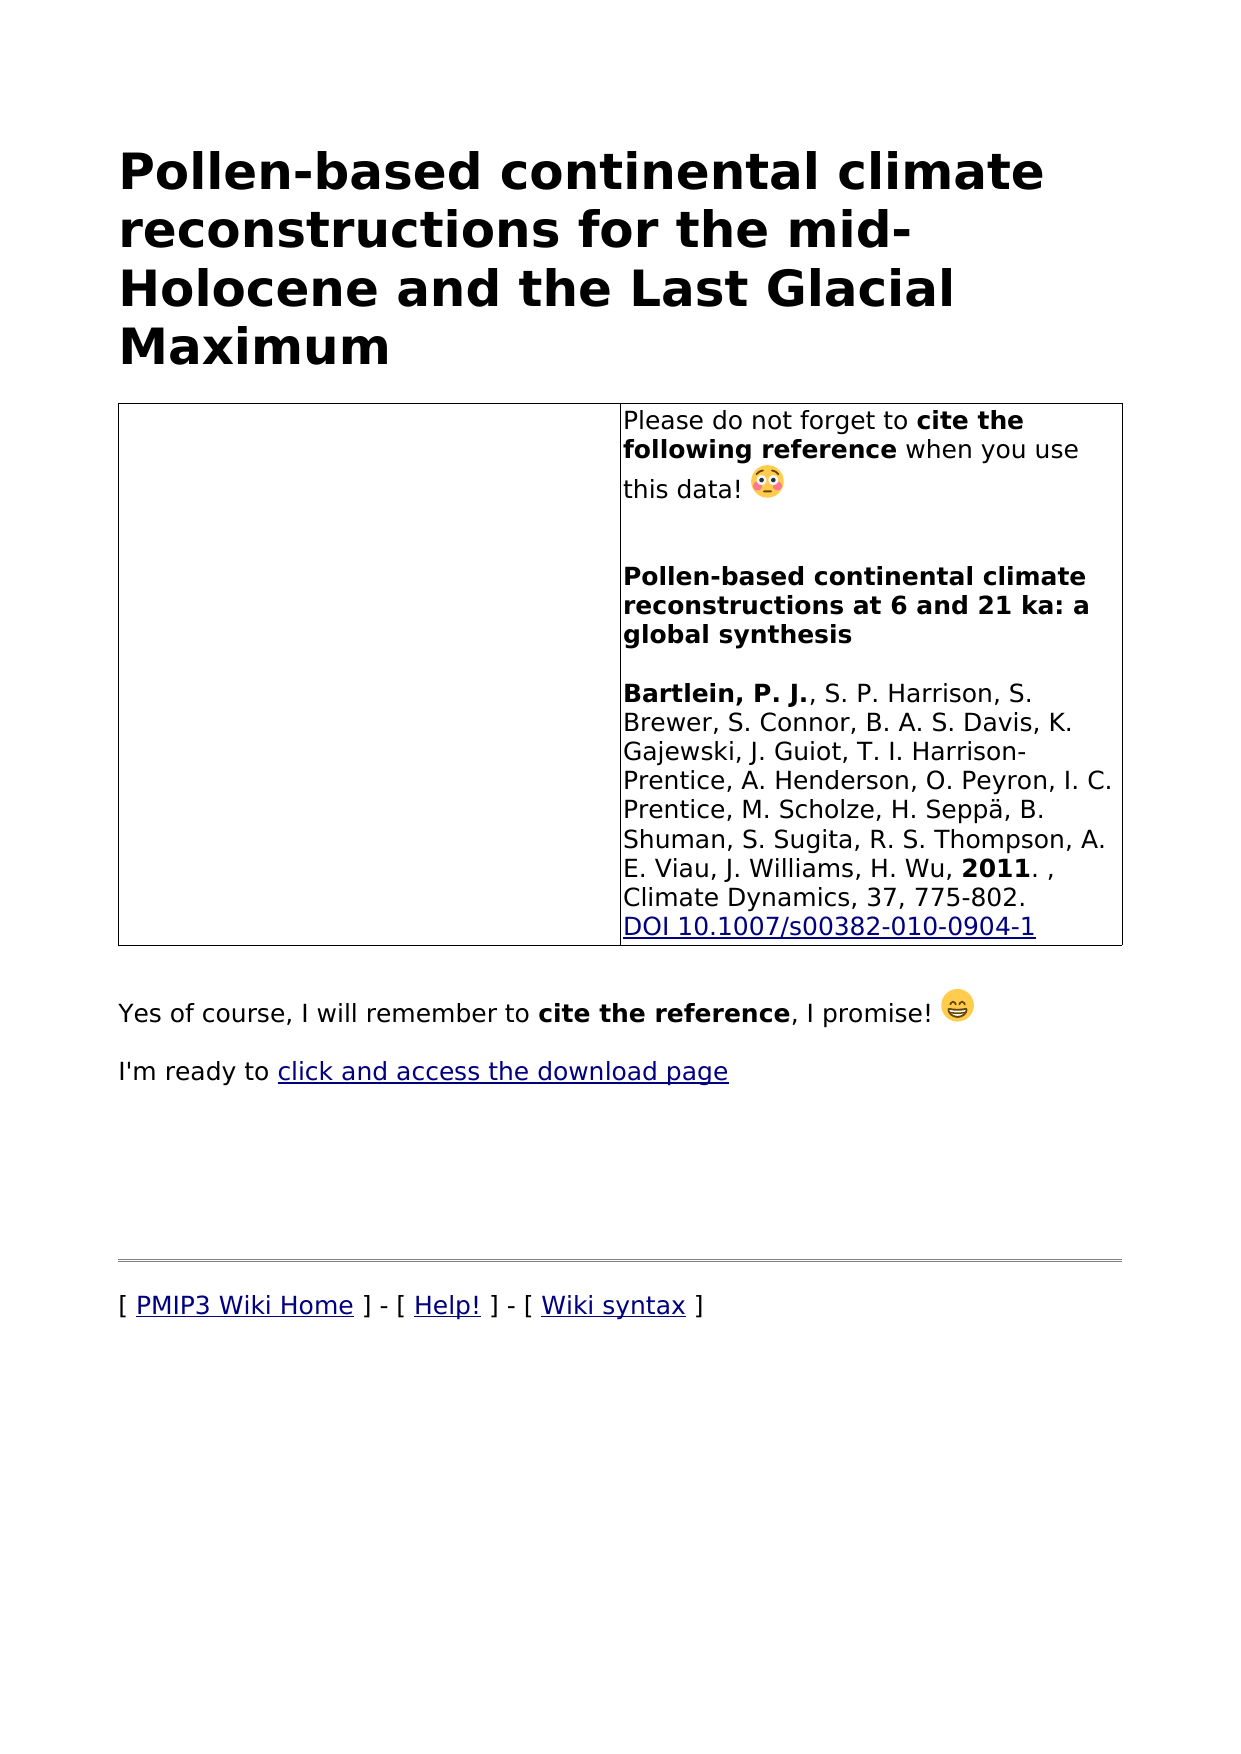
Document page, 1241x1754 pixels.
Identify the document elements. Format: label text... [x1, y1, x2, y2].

subtitle Pollen-based continental climate reconstructions for the mid-Holocene and the Last Glacial Maximum [118, 143, 1122, 376]
text [ PMIP3 Wiki Home ] - [ Help! ] - [ Wiki syntax ] [118, 1291, 1122, 1320]
table_header [119, 404, 620, 944]
text Yes of course, I will remember to cite the reference, I promise! I'm ready to click and access the download page [118, 959, 1122, 1232]
table_header Please do not forget to cite the following reference when you use this data! Pollen-based continental climate reconstructions at 6 and 21 ka: a global synthesis Bartlein, P. J., S. P. Harrison, S. Brewer, S. Connor, B. A. S. Davis, K. Gajewski, J. Guiot, T. I. Harrison-Prentice, A. Henderson, O. Peyron, I. C. Prentice, M. Scholze, H. Seppä, B. Shuman, S. Sugita, R. S. Thompson, A. E. Viau, J. Williams, H. Wu, 2011. , Climate Dynamics, 37, 775-802. DOI 10.1007/s00382-010-0904-1 [621, 404, 1122, 944]
